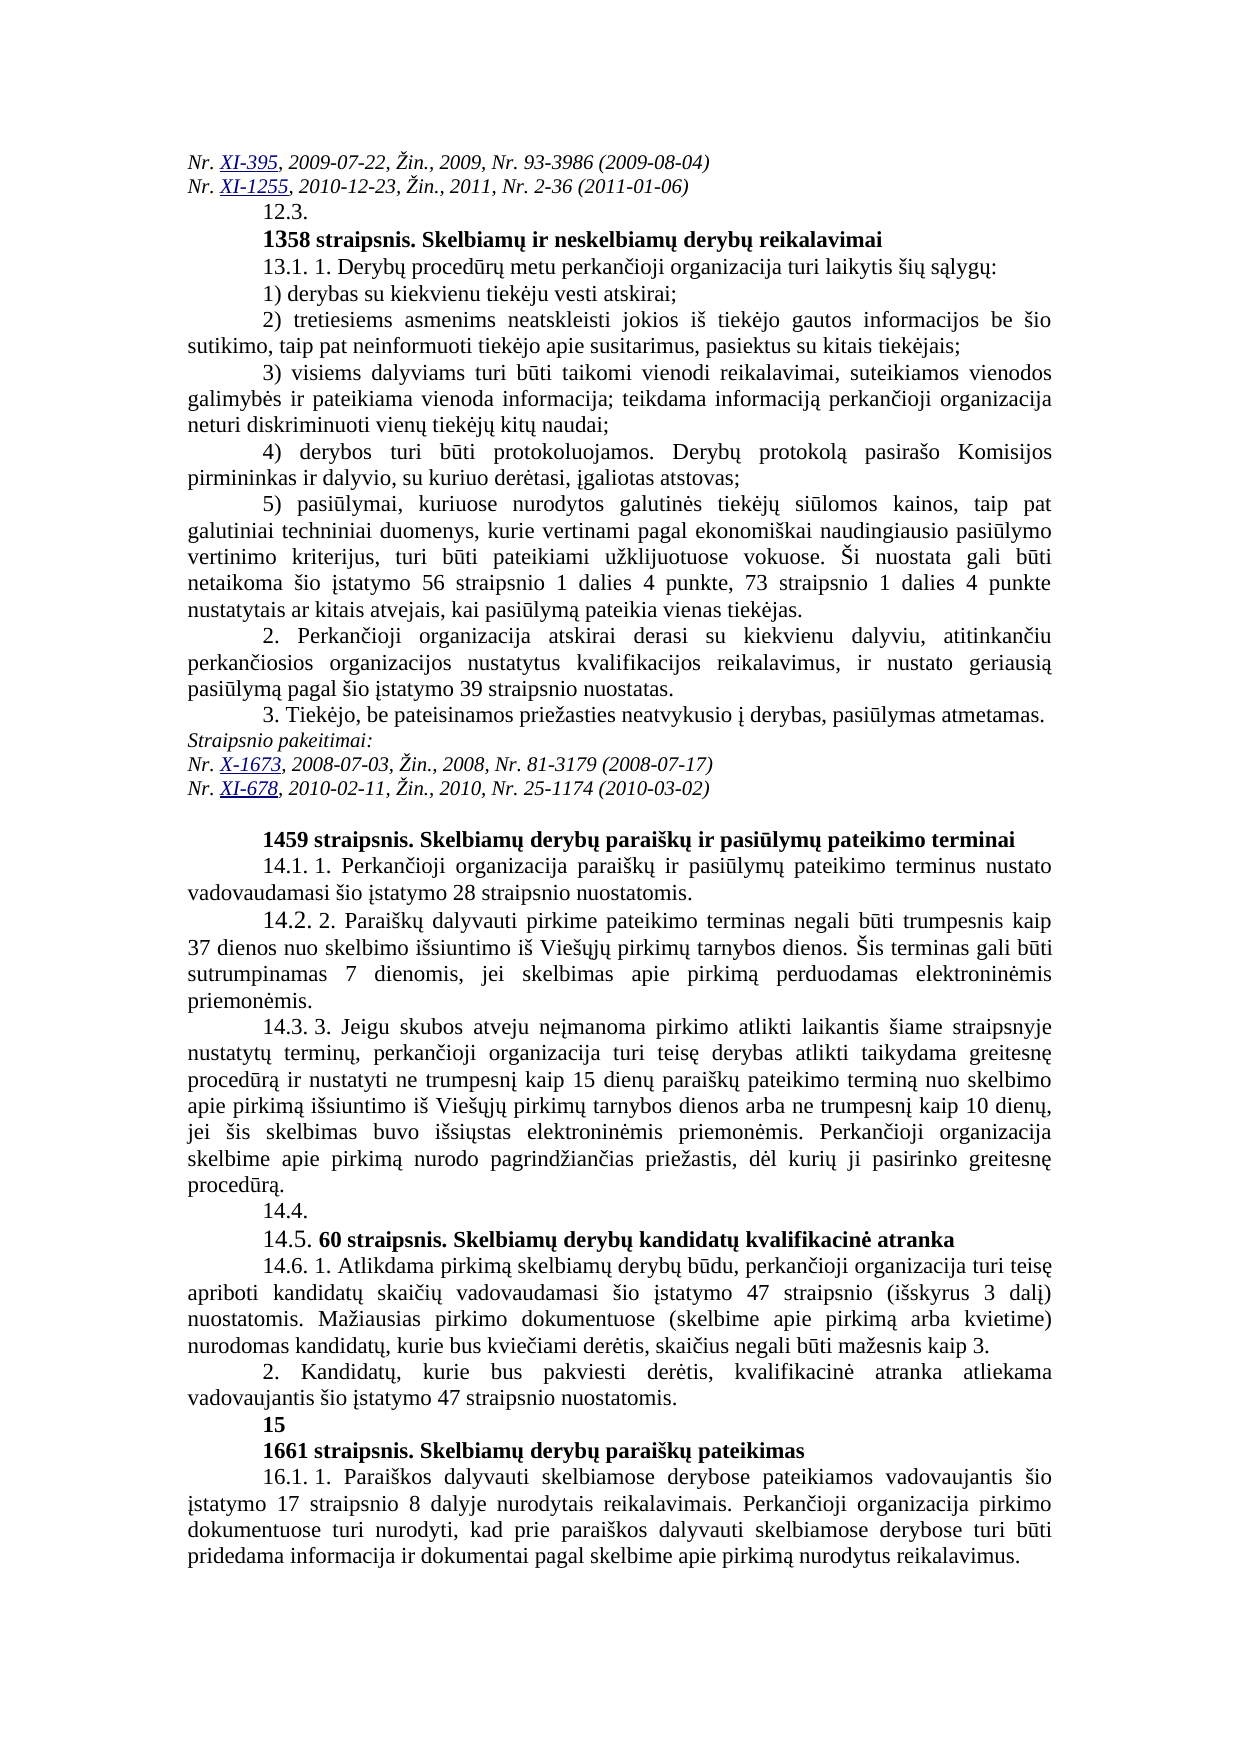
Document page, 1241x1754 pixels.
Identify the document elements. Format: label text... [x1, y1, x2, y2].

text 2. Perkančioji organizacija atskirai derasi su kiekvienu dalyviu, atitinkančiu perkančiosios organizacijos nustatytus kvalifikacijos reikalavimus, ir nustato geriausią pasiūlymą pagal šio įstatymo 39 straipsnio nuostatas. [187, 622, 1053, 701]
text 2) tretiesiems asmenims neatskleisti jokios iš tiekėjo gautos informacijos be šio sutikimo, taip pat neinformuoti tiekėjo apie susitarimus, pasiektus su kitais tiekėjais; [187, 306, 1053, 359]
text Nr. XI-1255, 2010-12-23, Žin., 2011, Nr. 2-36 (2011-01-06) [187, 174, 1053, 198]
subtitle 59 straipsnis. Skelbiamų derybų paraiškų ir pasiūlymų pateikimo terminai [187, 826, 1053, 852]
subtitle 61 straipsnis. Skelbiamų derybų paraiškų pateikimas [187, 1437, 1053, 1463]
subtitle 3. Jeigu skubos atveju neįmanoma pirkimo atlikti laikantis šiame straipsnyje nustatytų terminų, perkančioji organizacija turi teisę derybas atlikti taikydama greitesnę procedūrą ir nustatyti ne trumpesnį kaip 15 dienų paraiškų pateikimo terminą nuo skelbimo apie pirkimą išsiuntimo iš Viešųjų pirkimų tarnybos dienos arba ne trumpesnį kaip 10 dienų, jei šis skelbimas buvo išsiųstas elektroninėmis priemonėmis. Perkančioji organizacija skelbime apie pirkimą nurodo pagrindžiančias priežastis, dėl kurių ji pasirinko greitesnę procedūrą. [187, 1013, 1053, 1197]
text Nr. XI-678, 2010-02-11, Žin., 2010, Nr. 25-1174 (2010-03-02) [187, 776, 1053, 800]
subtitle 1. Derybų procedūrų metu perkančioji organizacija turi laikytis šių sąlygų: [187, 253, 1053, 279]
text Nr. X-1673, 2008-07-03, Žin., 2008, Nr. 81-3179 (2008-07-17) [187, 752, 1053, 776]
subtitle 2. Paraiškų dalyvauti pirkime pateikimo terminas negali būti trumpesnis kaip 37 dienos nuo skelbimo išsiuntimo iš Viešųjų pirkimų tarnybos dienos. Šis terminas gali būti sutrumpinamas 7 dienomis, jei skelbimas apie pirkimą perduodamas elektroninėmis priemonėmis. [187, 905, 1053, 1013]
text 5) pasiūlymai, kuriuose nurodytos galutinės tiekėjų siūlomos kainos, taip pat galutiniai techniniai duomenys, kurie vertinami pagal ekonomiškai naudingiausio pasiūlymo vertinimo kriterijus, turi būti pateikiami užklijuotuose vokuose. Ši nuostata gali būti netaikoma šio įstatymo 56 straipsnio 1 dalies 4 punkte, 73 straipsnio 1 dalies 4 punkte nustatytais ar kitais atvejais, kai pasiūlymą pateikia vienas tiekėjas. [187, 490, 1053, 622]
text 4) derybos turi būti protokoluojamos. Derybų protokolą pasirašo Komisijos pirmininkas ir dalyvio, su kuriuo derėtasi, įgaliotas atstovas; [187, 438, 1053, 490]
subtitle 1. Atlikdama pirkimą skelbiamų derybų būdu, perkančioji organizacija turi teisę apriboti kandidatų skaičių vadovaudamasi šio įstatymo 47 straipsnio (išskyrus 3 dalį) nuostatomis. Mažiausias pirkimo dokumentuose (skelbime apie pirkimą arba kvietime) nurodomas kandidatų, kurie bus kviečiami derėtis, skaičius negali būti mažesnis kaip 3. [187, 1253, 1053, 1358]
text 1) derybas su kiekvienu tiekėju vesti atskirai; [187, 279, 1053, 306]
subtitle 1. Paraiškos dalyvauti skelbiamose derybose pateikiamos vadovaujantis šio įstatymo 17 straipsnio 8 dalyje nurodytais reikalavimais. Perkančioji organizacija pirkimo dokumentuose turi nurodyti, kad prie paraiškos dalyvauti skelbiamose derybose turi būti pridedama informacija ir dokumentai pagal skelbime apie pirkimą nurodytus reikalavimus. [187, 1463, 1053, 1569]
subtitle 60 straipsnis. Skelbiamų derybų kandidatų kvalifikacinė atranka [187, 1224, 1053, 1253]
text Nr. XI-395, 2009-07-22, Žin., 2009, Nr. 93-3986 (2009-08-04) [187, 150, 1053, 174]
text 2. Kandidatų, kurie bus pakviesti derėtis, kvalifikacinė atranka atliekama vadovaujantis šio įstatymo 47 straipsnio nuostatomis. [187, 1358, 1053, 1411]
text 3. Tiekėjo, be pateisinamos priežasties neatvykusio į derybas, pasiūlymas atmetamas. [187, 701, 1053, 728]
subtitle 1. Perkančioji organizacija paraiškų ir pasiūlymų pateikimo terminus nustato vadovaudamasi šio įstatymo 28 straipsnio nuostatomis. [187, 852, 1053, 905]
text 3) visiems dalyviams turi būti taikomi vienodi reikalavimai, suteikiamos vienodos galimybės ir pateikiama vienoda informacija; teikdama informaciją perkančioji organizacija neturi diskriminuoti vienų tiekėjų kitų naudai; [187, 359, 1053, 438]
subtitle 58 straipsnis. Skelbiamų ir neskelbiamų derybų reikalavimai [187, 224, 1053, 253]
text Straipsnio pakeitimai: [187, 728, 1053, 752]
